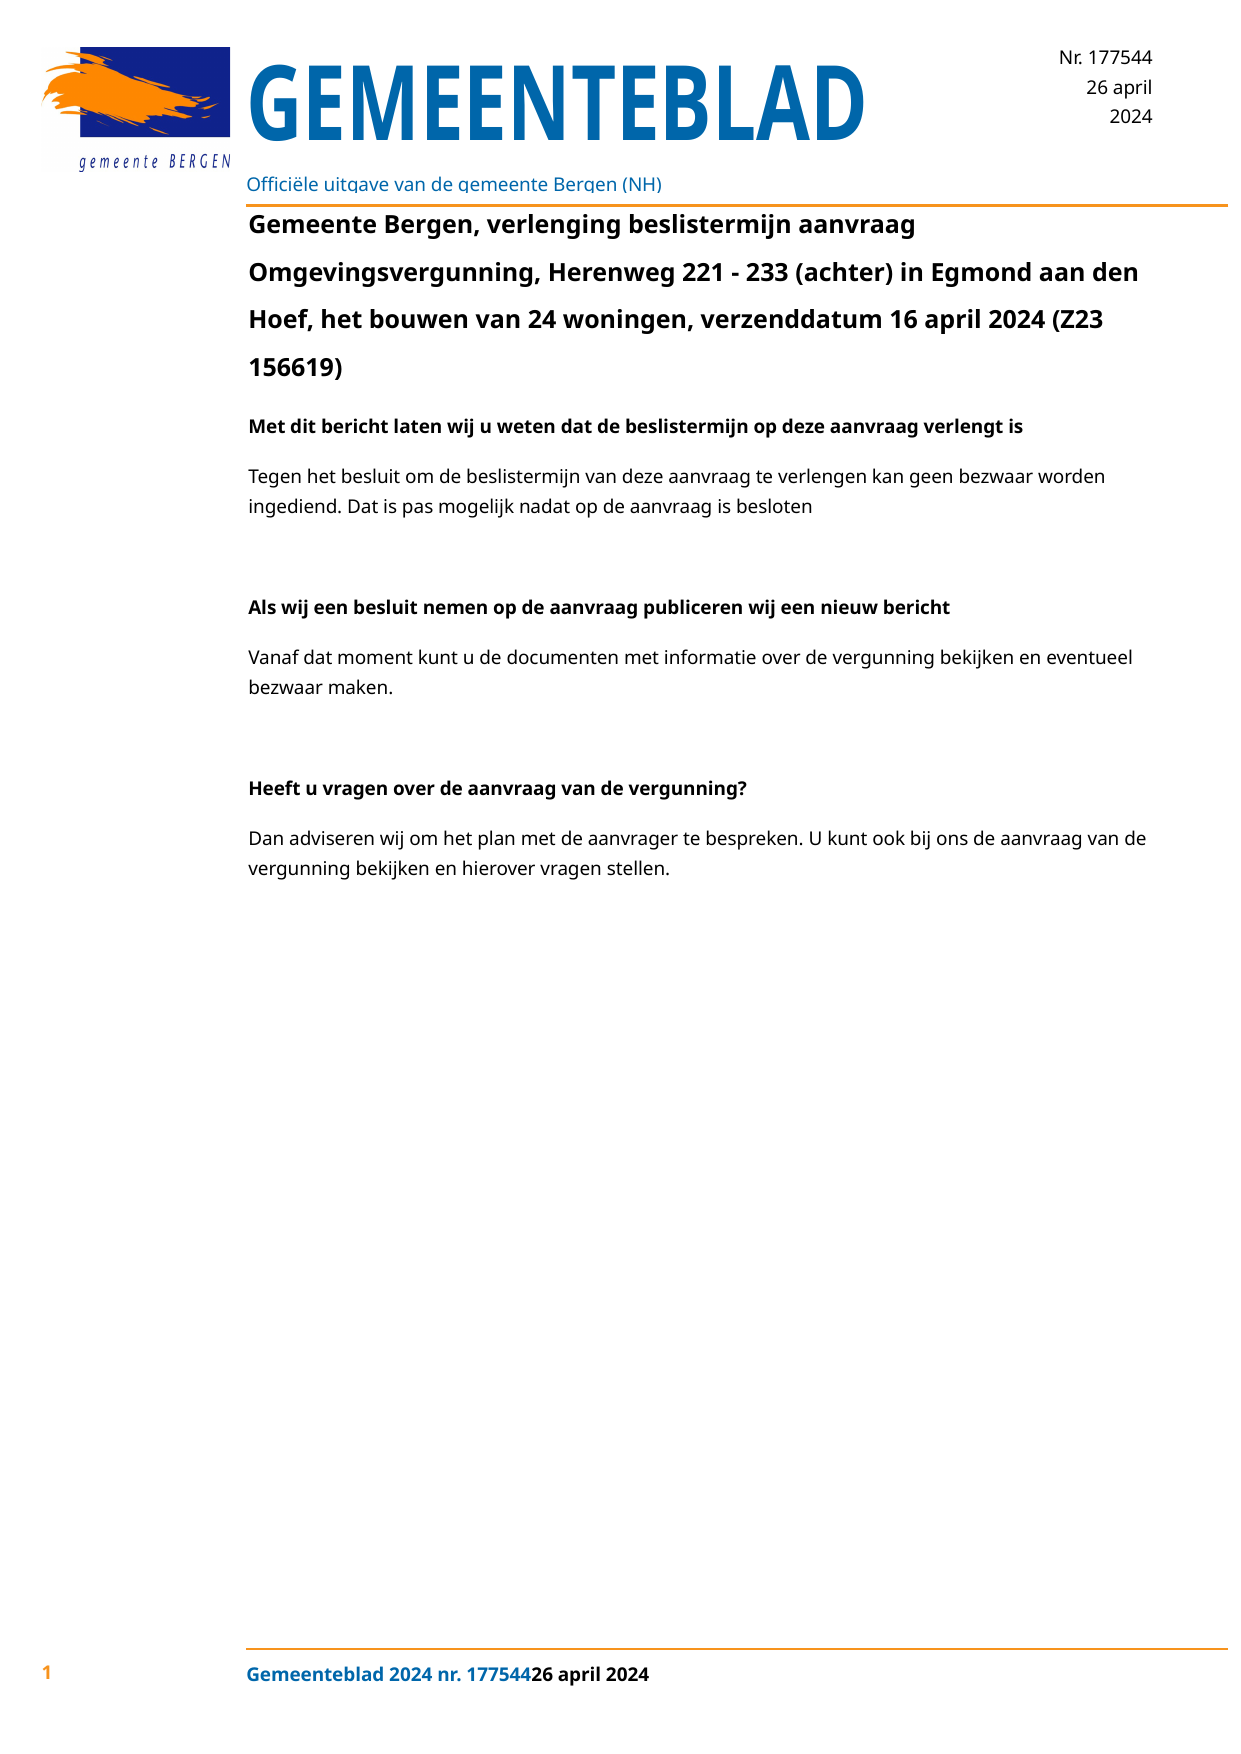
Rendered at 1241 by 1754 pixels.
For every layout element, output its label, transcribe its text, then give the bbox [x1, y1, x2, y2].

text Heeft u vragen over de aanvraag van de vergunning? [248, 775, 1152, 801]
text Met dit bericht laten wij u weten dat de beslistermijn op deze aanvraag verlengt is [248, 413, 1152, 439]
text Als wij een besluit nemen op de aanvraag publiceren wij een nieuw bericht [248, 594, 1152, 620]
text Gemeente Bergen, verlenging beslistermijn aanvraag Omgevingsvergunning, Herenweg 221 - 233 (achter) in Egmond aan den Hoef, het bouwen van 24 woningen, verzenddatum 16 april 2024 (Z23 156619) [248, 207, 1152, 384]
picture [41, 47, 231, 172]
text Dan adviseren wij om het plan met de aanvrager te bespreken. U kunt ook bij ons de aanvraag van de vergunning bekijken en hierover vragen stellen. [248, 825, 1152, 881]
text Tegen het besluit om de beslistermijn van deze aanvraag te verlengen kan geen bezwaar worden ingediend. Dat is pas mogelijk nadat op de aanvraag is besloten [248, 463, 1152, 519]
text Vanaf dat moment kunt u de documenten met informatie over de vergunning bekijken en eventueel bezwaar maken. [248, 644, 1152, 700]
